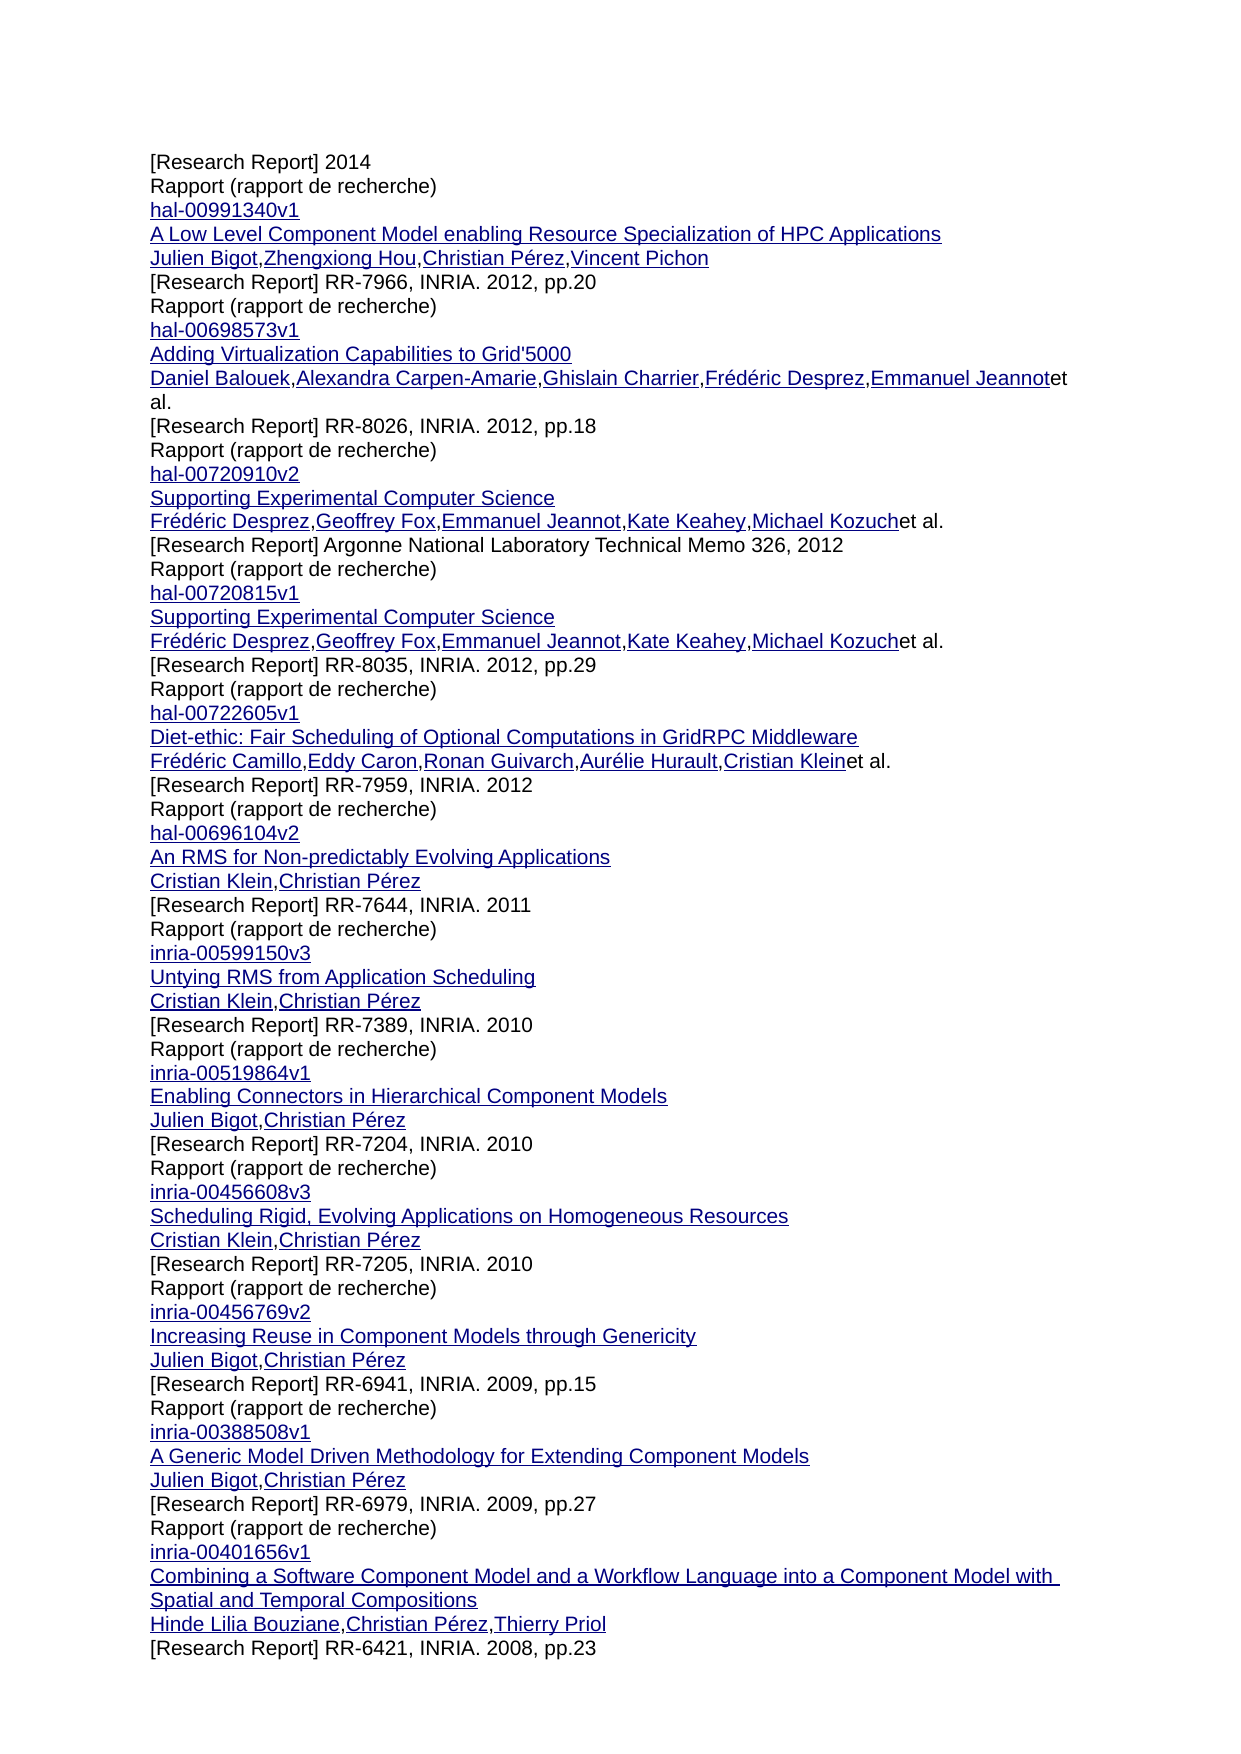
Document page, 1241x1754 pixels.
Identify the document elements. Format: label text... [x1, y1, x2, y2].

table_cell A Generic Model Driven Methodology for Extending Component Models Julien Bigot,Christian Pérez [Research Report] RR-6979, INRIA. 2009, pp.27 Rapport (rapport de recherche) inria-00401656v1 [150, 1444, 1090, 1563]
table_cell Supporting Experimental Computer Science Frédéric Desprez,Geoffrey Fox,Emmanuel Jeannot,Kate Keahey,Michael Kozuchet al. [Research Report] RR-8035, INRIA. 2012, pp.29 Rapport (rapport de recherche) hal-00722605v1 [150, 605, 1090, 725]
table_cell Adding Virtualization Capabilities to Grid'5000 Daniel Balouek,Alexandra Carpen-Amarie,Ghislain Charrier,Frédéric Desprez,Emmanuel Jeannotet al. [Research Report] RR-8026, INRIA. 2012, pp.18 Rapport (rapport de recherche) hal-00720910v2 [150, 342, 1090, 485]
table_cell A Low Level Component Model enabling Resource Specialization of HPC Applications Julien Bigot,Zhengxiong Hou,Christian Pérez,Vincent Pichon [Research Report] RR-7966, INRIA. 2012, pp.20 Rapport (rapport de recherche) hal-00698573v1 [150, 222, 1090, 342]
table_cell An RMS for Non-predictably Evolving Applications Cristian Klein,Christian Pérez [Research Report] RR-7644, INRIA. 2011 Rapport (rapport de recherche) inria-00599150v3 [150, 845, 1090, 964]
table_cell Combining a Software Component Model and a Workflow Language into a Component Model with Spatial and Temporal Compositions Hinde Lilia Bouziane,Christian Pérez,Thierry Priol [Research Report] RR-6421, INRIA. 2008, pp.23 [150, 1564, 1090, 1659]
table_cell [Research Report] 2014 Rapport (rapport de recherche) hal-00991340v1 [150, 150, 1090, 222]
table_cell Untying RMS from Application Scheduling Cristian Klein,Christian Pérez [Research Report] RR-7389, INRIA. 2010 Rapport (rapport de recherche) inria-00519864v1 [150, 965, 1090, 1084]
table_cell Increasing Reuse in Component Models through Genericity Julien Bigot,Christian Pérez [Research Report] RR-6941, INRIA. 2009, pp.15 Rapport (rapport de recherche) inria-00388508v1 [150, 1324, 1090, 1444]
table_cell Diet-ethic: Fair Scheduling of Optional Computations in GridRPC Middleware Frédéric Camillo,Eddy Caron,Ronan Guivarch,Aurélie Hurault,Cristian Kleinet al. [Research Report] RR-7959, INRIA. 2012 Rapport (rapport de recherche) hal-00696104v2 [150, 725, 1090, 845]
table_cell Enabling Connectors in Hierarchical Component Models Julien Bigot,Christian Pérez [Research Report] RR-7204, INRIA. 2010 Rapport (rapport de recherche) inria-00456608v3 [150, 1084, 1090, 1204]
table_cell Supporting Experimental Computer Science Frédéric Desprez,Geoffrey Fox,Emmanuel Jeannot,Kate Keahey,Michael Kozuchet al. [Research Report] Argonne National Laboratory Technical Memo 326, 2012 Rapport (rapport de recherche) hal-00720815v1 [150, 485, 1090, 605]
table_cell Scheduling Rigid, Evolving Applications on Homogeneous Resources Cristian Klein,Christian Pérez [Research Report] RR-7205, INRIA. 2010 Rapport (rapport de recherche) inria-00456769v2 [150, 1204, 1090, 1324]
